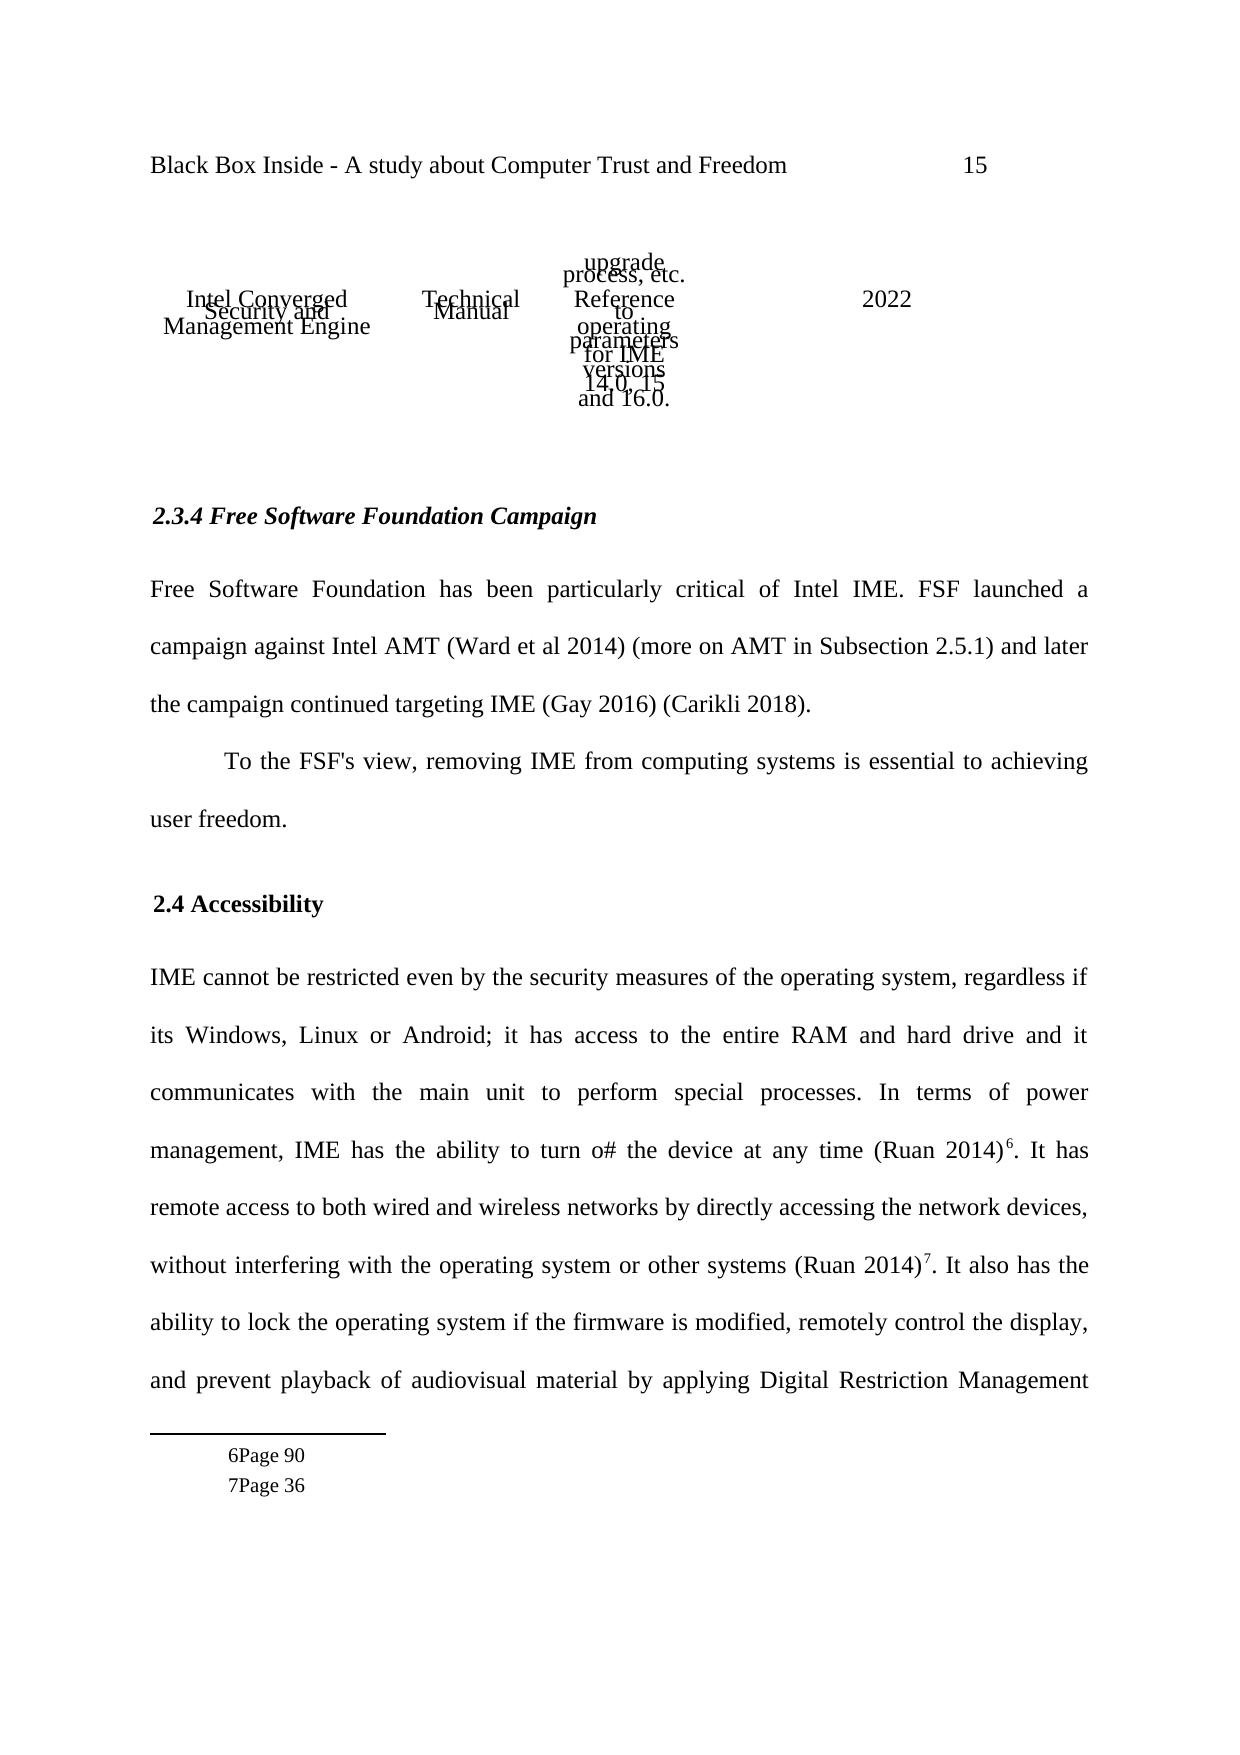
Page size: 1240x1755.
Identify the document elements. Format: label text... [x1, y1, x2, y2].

subtitle 2.4 Accessibility [150, 886, 1089, 921]
table_cell Intel Converged Security and Management Engine [150, 292, 383, 416]
table_cell upgrade process, etc. [559, 255, 690, 292]
text Free Software Foundation has been particularly critical of Intel IME. FSF launched a campaign against Intel AMT (Ward et al 2014) (more on AMT in Subsection 2.5.1) and later the campaign continued targeting IME (Gay 2016) (Carikli 2018). [150, 574, 1089, 718]
text Page 36 [225, 1470, 1089, 1499]
subtitle 2.3.4 Free Software Foundation Campaign [150, 498, 1089, 533]
text Page 90 [225, 1440, 1089, 1470]
table_cell [690, 255, 1084, 292]
text IME cannot be restricted even by the security measures of the operating system, regardless if its Windows, Linux or Android; it has access to the entire RAM and hard drive and it communicates with the main unit to perform special processes. In terms of power management, IME has the ability to turn o# the device at any time (Ruan 2014). It has remote access to both wired and wireless networks by directly accessing the network devices, without interfering with the operating system or other systems (Ruan 2014). It also has the ability to lock the operating system if the firmware is modified, remotely control the display, and prevent playback of audiovisual material by applying Digital Restriction Management [150, 962, 1089, 1393]
table_cell 2022 [690, 292, 1084, 416]
text To the FSF's view, removing IME from computing systems is essential to achieving user freedom. [150, 746, 1089, 833]
table_cell [150, 255, 383, 292]
table_cell [384, 255, 558, 292]
table_cell Reference to operating parameters for IME versions 14.0, 15 and 16.0. [559, 292, 690, 416]
table_cell Technical Manual [384, 292, 558, 416]
